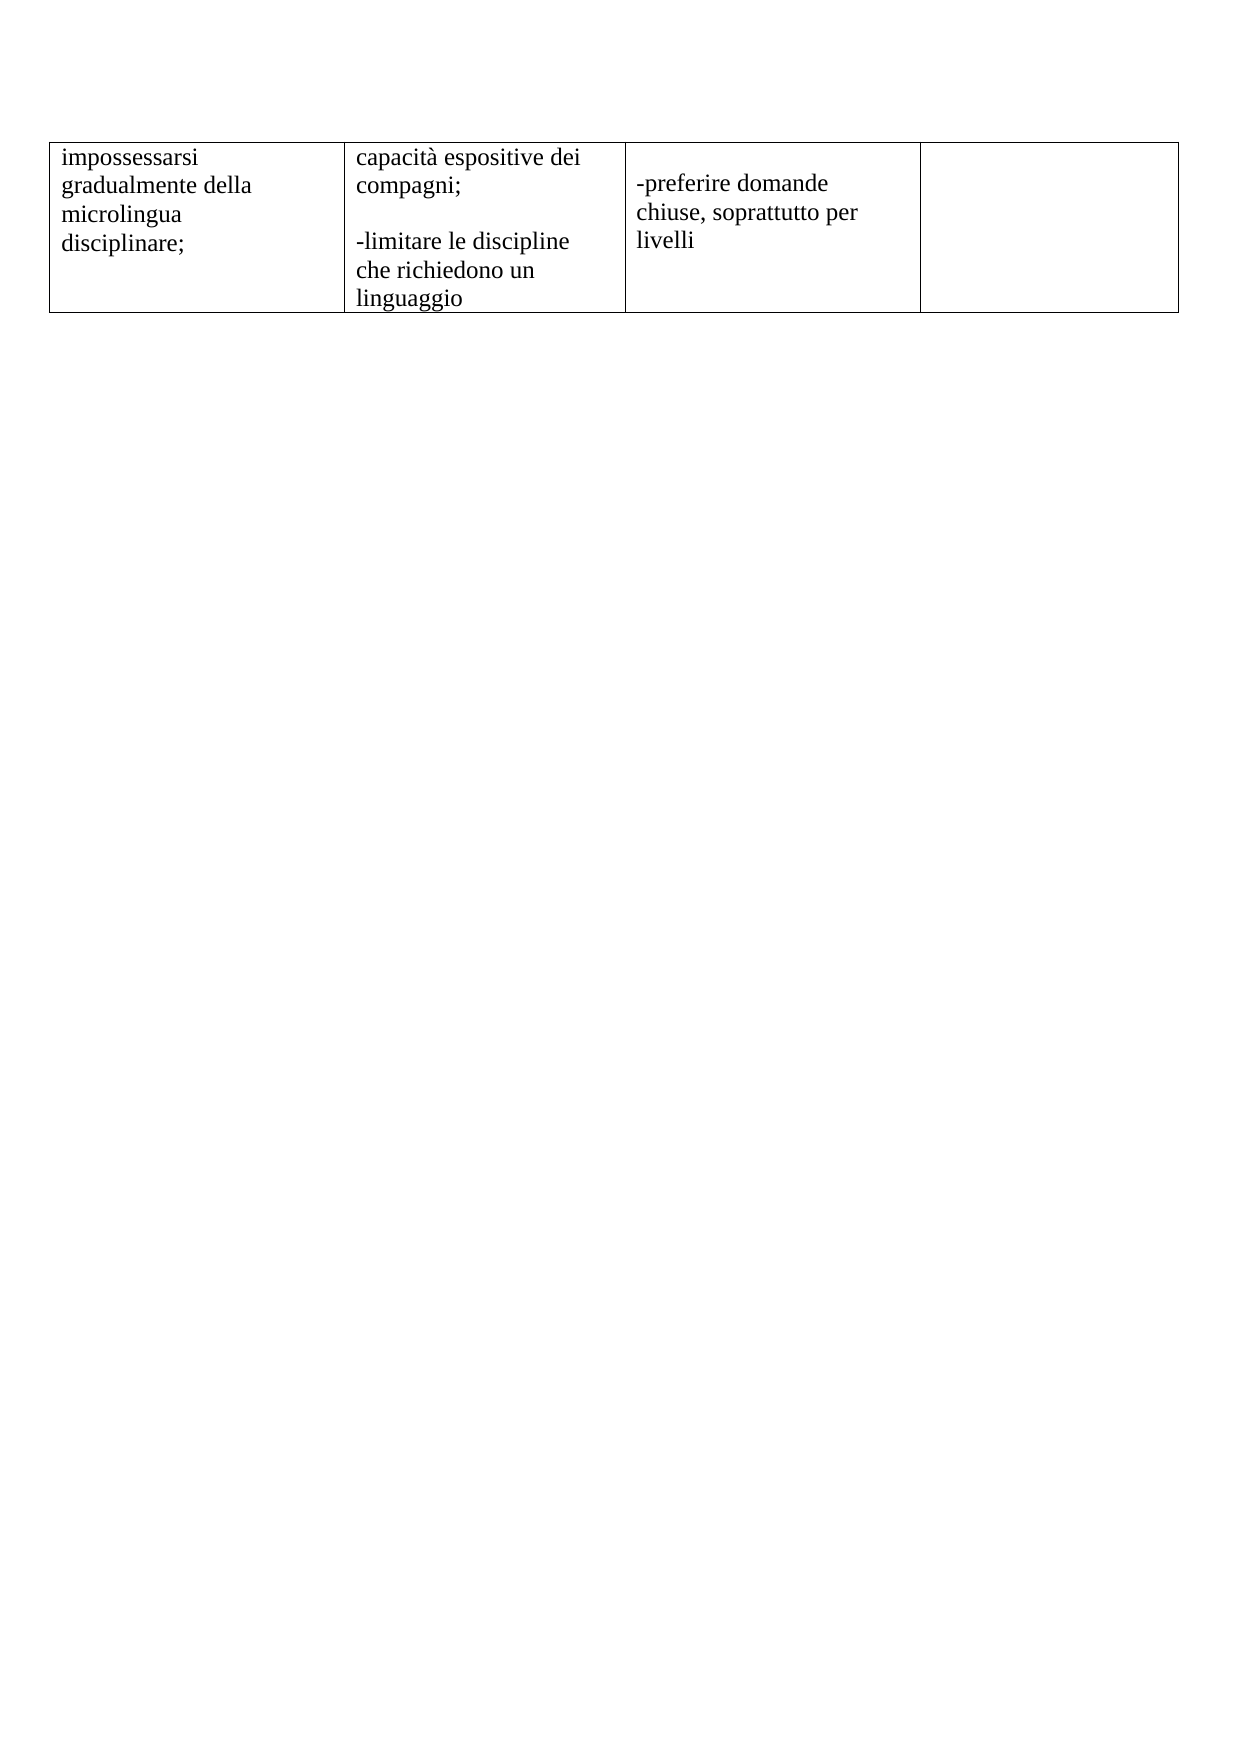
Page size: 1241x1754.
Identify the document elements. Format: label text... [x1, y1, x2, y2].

table_cell [921, 143, 1178, 312]
table_cell impossessarsi gradualmente della microlingua disciplinare; [50, 143, 344, 312]
table_cell -preferire domande chiuse, soprattutto per livelli [626, 143, 920, 312]
table_cell -tener conto del periodo del silenzio per i neoarrivati; -non coinvolgere l'alunno in performances orali, che possono creare ansia nel confronto con le capacità espositive dei compagni; -limitare le discipline che richiedono un linguaggio [591, 143, 625, 312]
